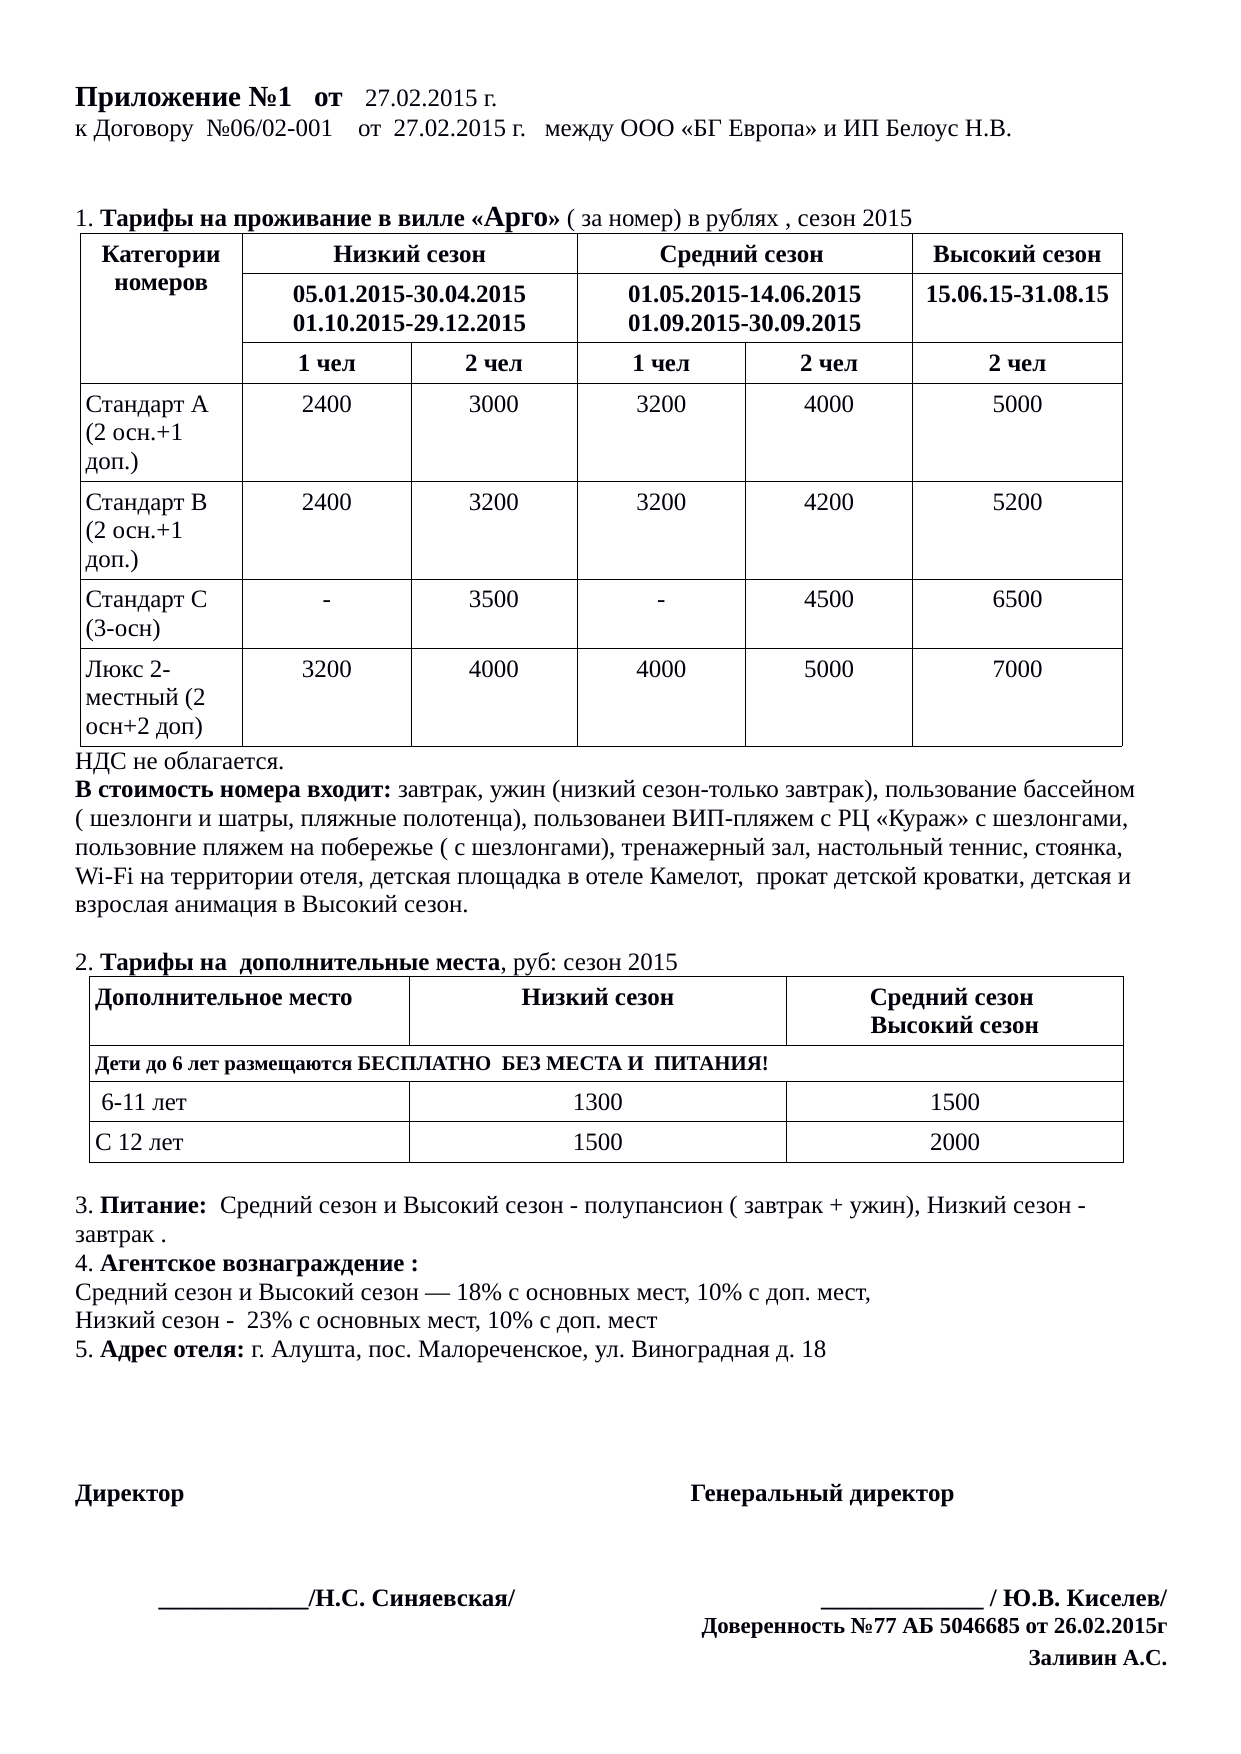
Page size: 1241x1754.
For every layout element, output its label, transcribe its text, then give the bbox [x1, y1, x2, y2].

table_cell 4000 [412, 649, 577, 746]
table_header Низкий сезон [243, 234, 577, 273]
table_cell Стандарт В (2 осн.+1 доп.) [81, 482, 242, 578]
table_cell 15.06.15-31.08.15 [913, 274, 1122, 342]
table_header Категории номеров [81, 234, 242, 383]
table_cell 3200 [243, 649, 411, 746]
table_cell 1 чел [578, 343, 745, 383]
table_cell Стандарт С (3-осн) [81, 580, 242, 648]
table_cell Стандарт А (2 осн.+1 доп.) [81, 384, 242, 481]
table_cell 4000 [578, 649, 745, 746]
text 4. Агентское вознаграждение : Средний сезон и Высокий сезон — 18% с основных мест, 10% с доп. мест, Низкий сезон - 23% с основных мест, 10% с доп. мест [75, 1248, 1167, 1334]
table_cell 4200 [746, 482, 912, 578]
text НДС не облагается. В стоимость номера входит: завтрак, ужин (низкий сезон-только завтрак), пользование бассейном ( шезлонги и шатры, пляжные полотенца), пользованеи ВИП-пляжем с РЦ «Кураж» с шезлонгами, пользовние пляжем на побережье ( с шезлонгами), тренажерный зал, настольный теннис, стоянка, Wi-Fi на территории отеля, детская площадка в отеле Камелот, прокат детской кроватки, детская и взрослая анимация в Высокий сезон. [75, 746, 1167, 918]
table_cell - [243, 580, 411, 648]
table_cell 1 чел [243, 343, 411, 383]
text Приложение №1 от 27.02.2015 г. [75, 79, 1167, 113]
table_cell 6-11 лет [90, 1082, 409, 1121]
table_cell 2000 [787, 1122, 1123, 1162]
table_cell 3200 [578, 384, 745, 481]
table_cell 3000 [412, 384, 577, 481]
table_cell 01.05.2015-14.06.2015 01.09.2015-30.09.2015 [578, 274, 912, 342]
table_cell 3200 [412, 482, 577, 578]
text к Договору №06/02-001 от 27.02.2015 г. между ООО «БГ Европа» и ИП Белоус Н.В. [75, 113, 1167, 142]
table_cell 2400 [243, 482, 411, 578]
text 5. Адрес отеля: г. Алушта, пос. Малореченское, ул. Виноградная д. 18 [75, 1334, 1167, 1363]
table_header Средний сезон Высокий сезон [787, 977, 1123, 1045]
table_cell 4500 [746, 580, 912, 648]
table_cell 5200 [913, 482, 1122, 578]
table_cell 6500 [913, 580, 1122, 648]
table_header Низкий сезон [410, 977, 786, 1045]
table_cell 05.01.2015-30.04.2015 01.10.2015-29.12.2015 [243, 274, 577, 342]
table_cell 1500 [787, 1082, 1123, 1121]
text Директор Генеральный директор [75, 1478, 1167, 1507]
text 1. Тарифы на проживание в вилле «Арго» ( за номер) в рублях , сезон 2015 [75, 199, 1167, 233]
text 3. Питание: Средний сезон и Высокий сезон - полупансион ( завтрак + ужин), Низкий сезон - завтрак . [75, 1191, 1167, 1248]
table_cell 2 чел [746, 343, 912, 383]
table_cell 5000 [746, 649, 912, 746]
table_cell Люкс 2-местный (2 осн+2 доп) [81, 649, 242, 746]
table_cell Дети до 6 лет размещаются БЕСПЛАТНО БЕЗ МЕСТА И ПИТАНИЯ! [90, 1046, 1123, 1081]
text ____________/Н.С. Синяевская/ _____________ / Ю.В. Киселев/ Доверенность №77 АБ 5046685 от 26.02.2015г [75, 1583, 1167, 1638]
table_cell С 12 лет [90, 1122, 409, 1162]
table_cell 2 чел [913, 343, 1122, 383]
table_header Дополнительное место [90, 977, 409, 1045]
table_cell 4000 [746, 384, 912, 481]
text 2. Тарифы на дополнительные места, руб: сезон 2015 [75, 947, 1167, 976]
table_header Средний сезон [578, 234, 912, 273]
table_cell - [578, 580, 745, 648]
text Заливин А.С. [75, 1644, 1167, 1671]
table_cell 2 чел [412, 343, 577, 383]
table_cell 7000 [913, 649, 1122, 746]
table_cell 2400 [243, 384, 411, 481]
table_cell 3500 [412, 580, 577, 648]
table_header Высокий сезон [913, 234, 1122, 273]
table_cell 1300 [410, 1082, 786, 1121]
table_cell 5000 [913, 384, 1122, 481]
table_cell 3200 [578, 482, 745, 578]
table_cell 1500 [410, 1122, 786, 1162]
